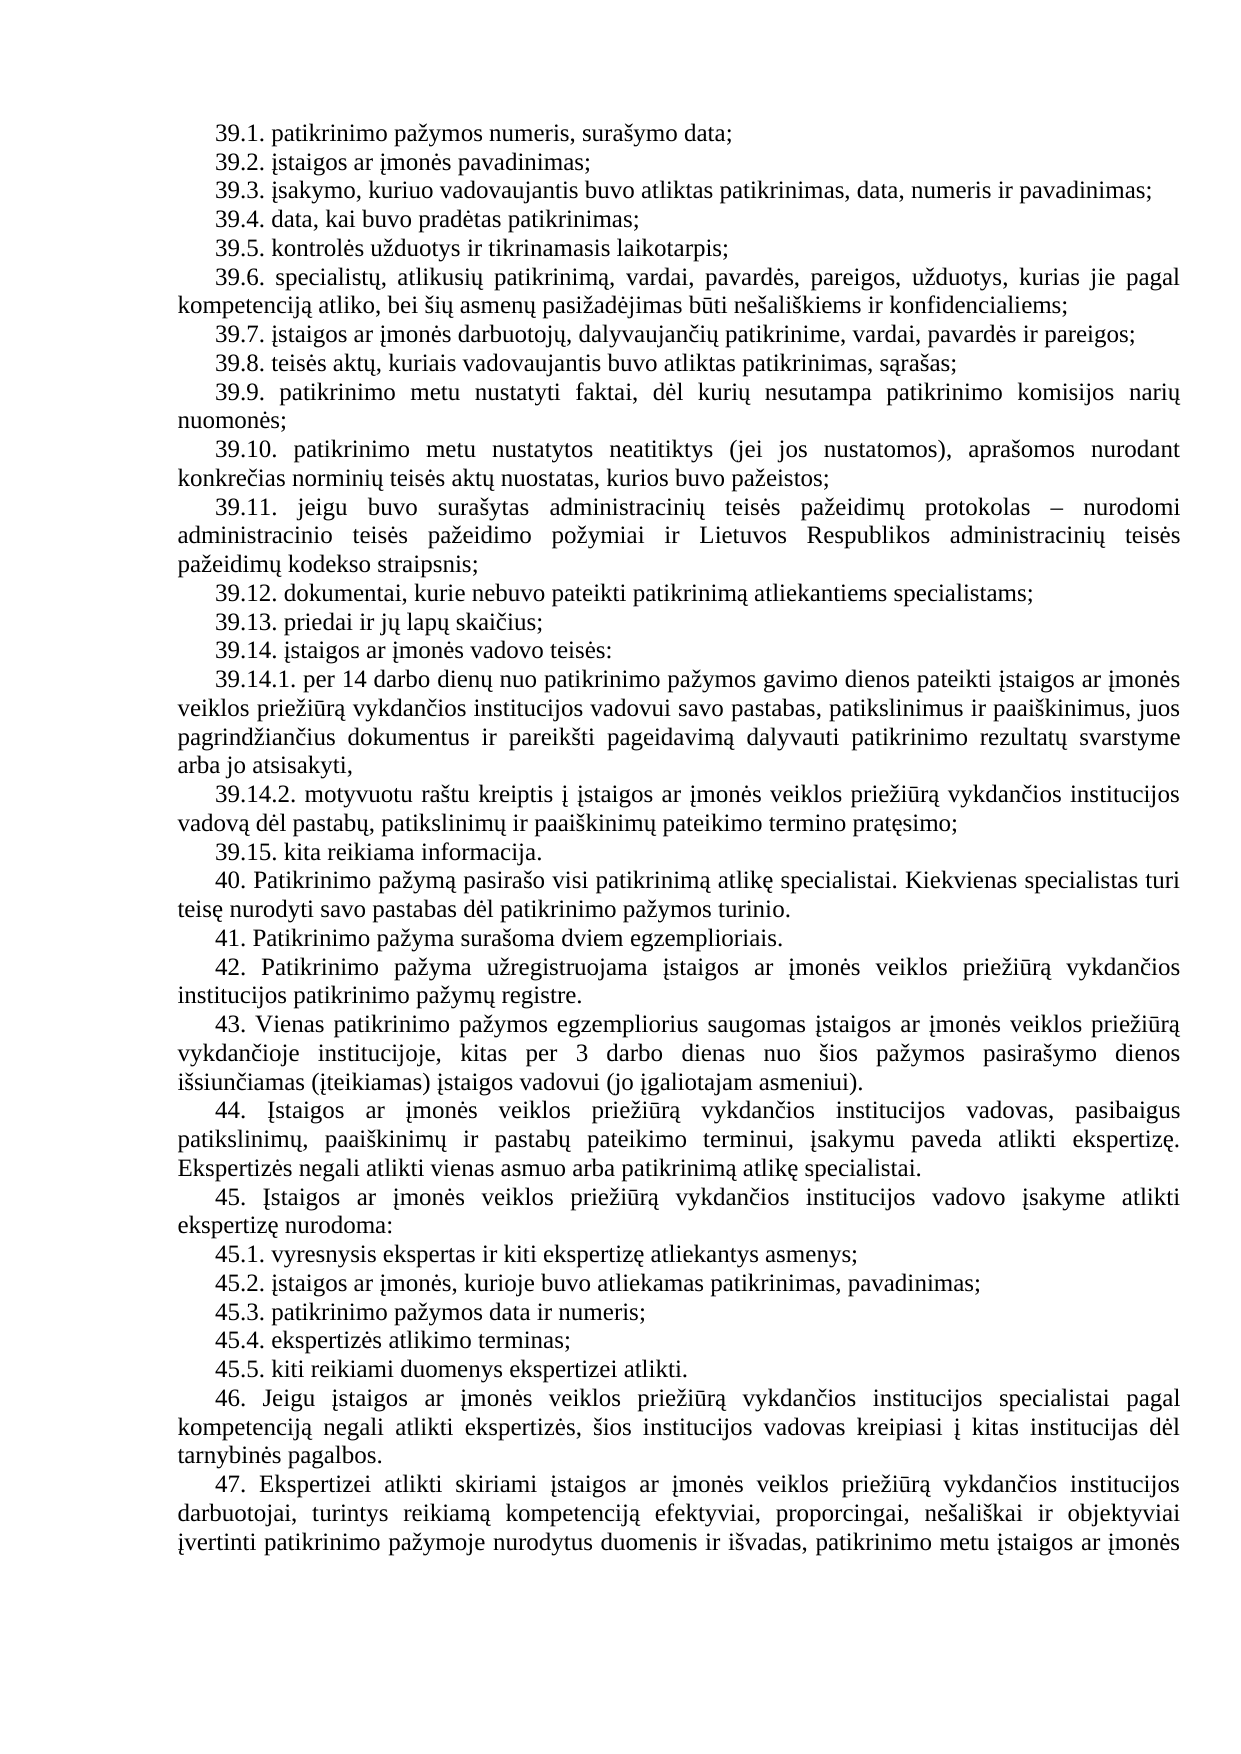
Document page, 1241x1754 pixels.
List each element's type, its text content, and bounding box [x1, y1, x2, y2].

text 39.5. kontrolės užduotys ir tikrinamasis laikotarpis; [177, 233, 1181, 262]
text 39.14.2. motyvuotu raštu kreiptis į įstaigos ar įmonės veiklos priežiūrą vykdančios institucijos vadovą dėl pastabų, patikslinimų ir paaiškinimų pateikimo termino pratęsimo; [177, 779, 1181, 837]
text 39.1. patikrinimo pažymos numeris, surašymo data; [177, 118, 1181, 147]
text 39.4. data, kai buvo pradėtas patikrinimas; [177, 204, 1181, 233]
text 45.1. vyresnysis ekspertas ir kiti ekspertizę atliekantys asmenys; [177, 1239, 1181, 1268]
text 45. Įstaigos ar įmonės veiklos priežiūrą vykdančios institucijos vadovo įsakyme atlikti ekspertizę nurodoma: [177, 1182, 1181, 1239]
text 42. Patikrinimo pažyma užregistruojama įstaigos ar įmonės veiklos priežiūrą vykdančios institucijos patikrinimo pažymų registre. [177, 952, 1181, 1009]
text 39.6. specialistų, atlikusių patikrinimą, vardai, pavardės, pareigos, užduotys, kurias jie pagal kompetenciją atliko, bei šių asmenų pasižadėjimas būti nešališkiems ir konfidencialiems; [177, 262, 1181, 319]
text 39.8. teisės aktų, kuriais vadovaujantis buvo atliktas patikrinimas, sąrašas; [177, 348, 1181, 377]
text 45.3. patikrinimo pažymos data ir numeris; [177, 1297, 1181, 1326]
text 39.7. įstaigos ar įmonės darbuotojų, dalyvaujančių patikrinime, vardai, pavardės ir pareigos; [177, 319, 1181, 348]
text 39.11. jeigu buvo surašytas administracinių teisės pažeidimų protokolas – nurodomi administracinio teisės pažeidimo požymiai ir Lietuvos Respublikos administracinių teisės pažeidimų kodekso straipsnis; [177, 492, 1181, 578]
text 47. Ekspertizei atlikti skiriami įstaigos ar įmonės veiklos priežiūrą vykdančios institucijos darbuotojai, turintys reikiamą kompetenciją efektyviai, proporcingai, nešališkai ir objektyviai įvertinti patikrinimo pažymoje nurodytus duomenis ir išvadas, patikrinimo metu įstaigos ar įmonės [177, 1469, 1181, 1556]
text 39.13. priedai ir jų lapų skaičius; [177, 607, 1181, 636]
text 39.14.1. per 14 darbo dienų nuo patikrinimo pažymos gavimo dienos pateikti įstaigos ar įmonės veiklos priežiūrą vykdančios institucijos vadovui savo pastabas, patikslinimus ir paaiškinimus, juos pagrindžiančius dokumentus ir pareikšti pageidavimą dalyvauti patikrinimo rezultatų svarstyme arba jo atsisakyti, [177, 664, 1181, 779]
text 39.10. patikrinimo metu nustatytos neatitiktys (jei jos nustatomos), aprašomos nurodant konkrečias norminių teisės aktų nuostatas, kurios buvo pažeistos; [177, 434, 1181, 492]
text 41. Patikrinimo pažyma surašoma dviem egzemplioriais. [177, 923, 1181, 952]
text 43. Vienas patikrinimo pažymos egzempliorius saugomas įstaigos ar įmonės veiklos priežiūrą vykdančioje institucijoje, kitas per 3 darbo dienas nuo šios pažymos pasirašymo dienos išsiunčiamas (įteikiamas) įstaigos vadovui (jo įgaliotajam asmeniui). [177, 1009, 1181, 1096]
text 39.15. kita reikiama informacija. [177, 837, 1181, 866]
text 45.2. įstaigos ar įmonės, kurioje buvo atliekamas patikrinimas, pavadinimas; [177, 1268, 1181, 1297]
text 39.3. įsakymo, kuriuo vadovaujantis buvo atliktas patikrinimas, data, numeris ir pavadinimas; [177, 176, 1181, 204]
text 45.5. kiti reikiami duomenys ekspertizei atlikti. [177, 1354, 1181, 1383]
text 45.4. ekspertizės atlikimo terminas; [177, 1326, 1181, 1354]
text 39.2. įstaigos ar įmonės pavadinimas; [177, 147, 1181, 176]
text 39.9. patikrinimo metu nustatyti faktai, dėl kurių nesutampa patikrinimo komisijos narių nuomonės; [177, 377, 1181, 434]
text 44. Įstaigos ar įmonės veiklos priežiūrą vykdančios institucijos vadovas, pasibaigus patikslinimų, paaiškinimų ir pastabų pateikimo terminui, įsakymu paveda atlikti ekspertizę. Ekspertizės negali atlikti vienas asmuo arba patikrinimą atlikę specialistai. [177, 1096, 1181, 1182]
text 39.12. dokumentai, kurie nebuvo pateikti patikrinimą atliekantiems specialistams; [177, 578, 1181, 607]
text 40. Patikrinimo pažymą pasirašo visi patikrinimą atlikę specialistai. Kiekvienas specialistas turi teisę nurodyti savo pastabas dėl patikrinimo pažymos turinio. [177, 866, 1181, 923]
text 46. Jeigu įstaigos ar įmonės veiklos priežiūrą vykdančios institucijos specialistai pagal kompetenciją negali atlikti ekspertizės, šios institucijos vadovas kreipiasi į kitas institucijas dėl tarnybinės pagalbos. [177, 1383, 1181, 1469]
text 39.14. įstaigos ar įmonės vadovo teisės: [177, 636, 1181, 664]
